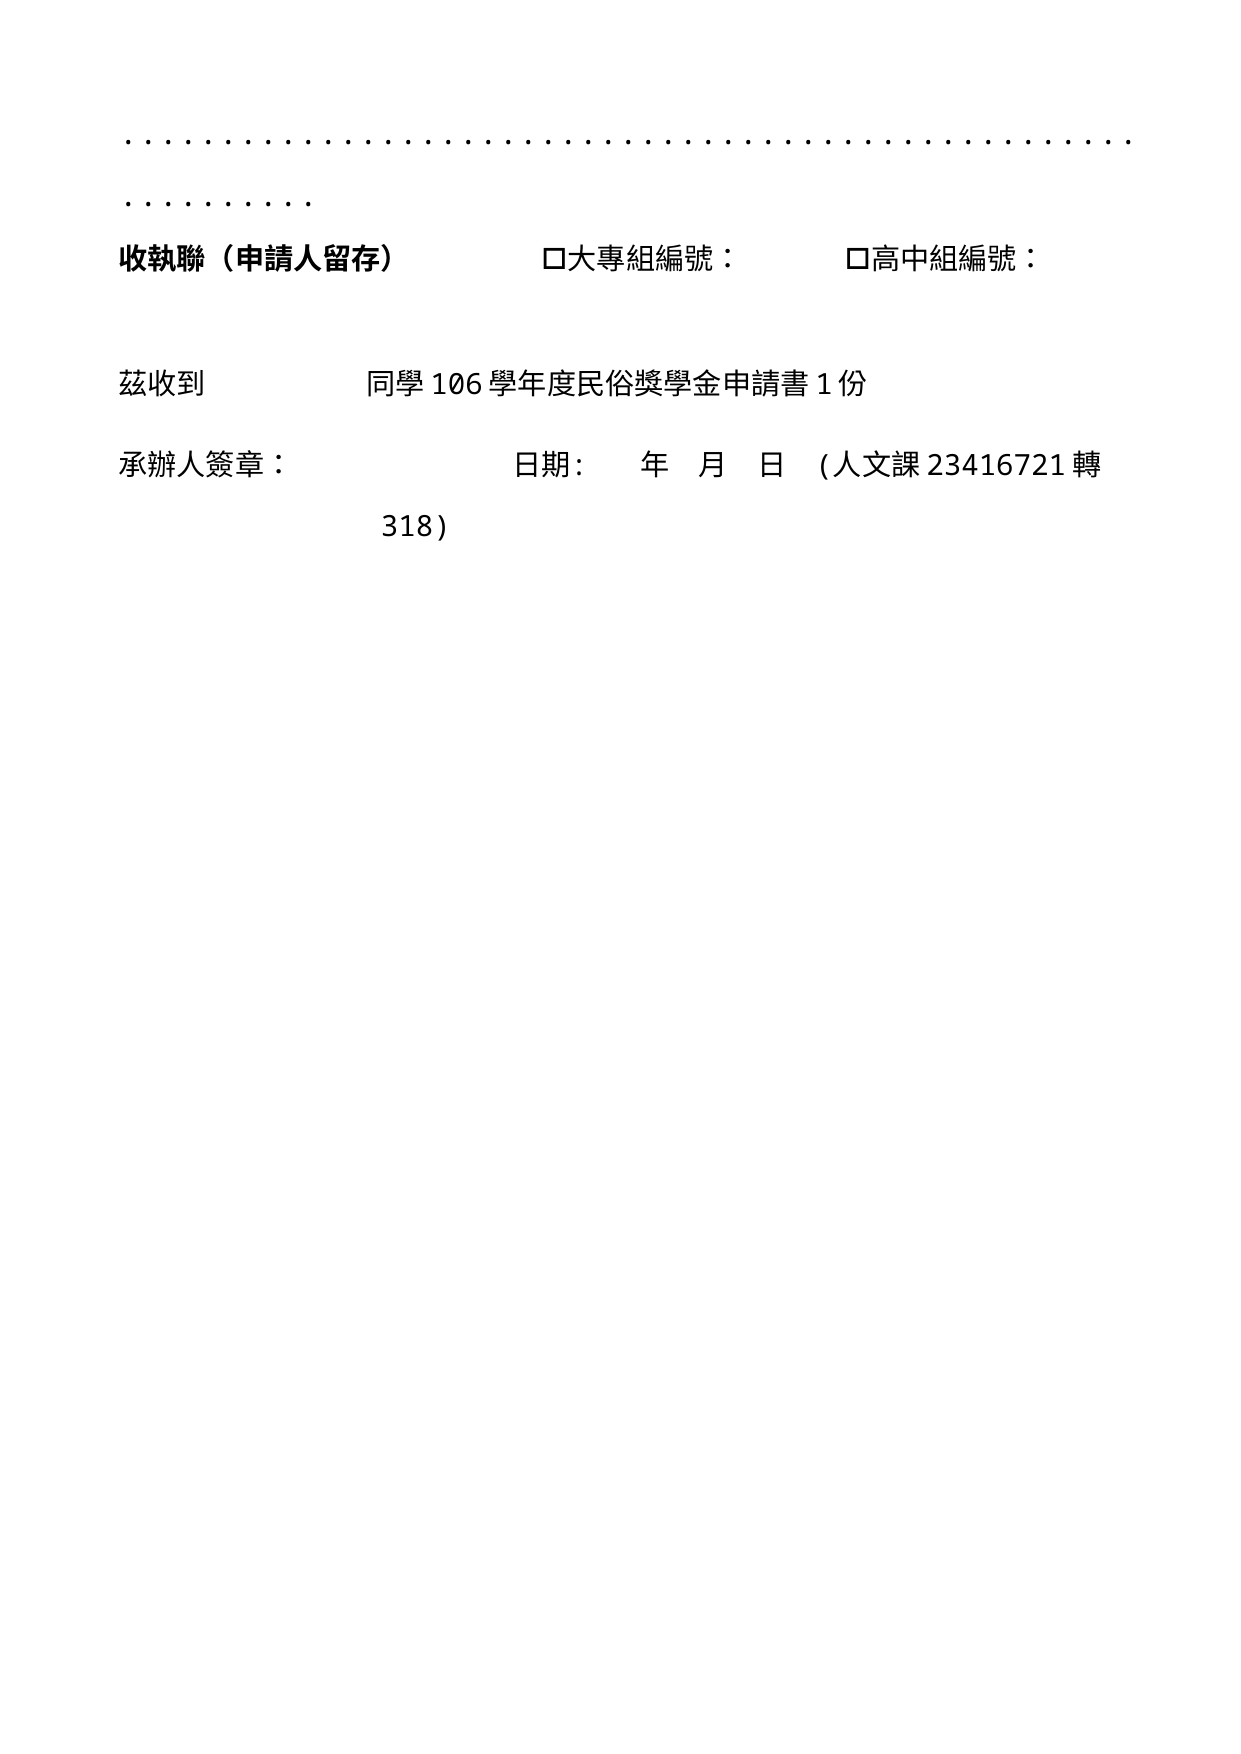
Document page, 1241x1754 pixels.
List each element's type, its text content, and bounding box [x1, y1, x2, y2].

text 茲收到 同學106學年度民俗獎學金申請書1份 [118, 340, 1152, 402]
text 收執聯（申請人留存） 大專組編號： 高中組編號： [118, 215, 1152, 277]
text ............................................................. [118, 90, 1152, 215]
text 承辦人簽章： 日期: 年 月 日 (人文課23416721轉318) [118, 421, 1152, 546]
